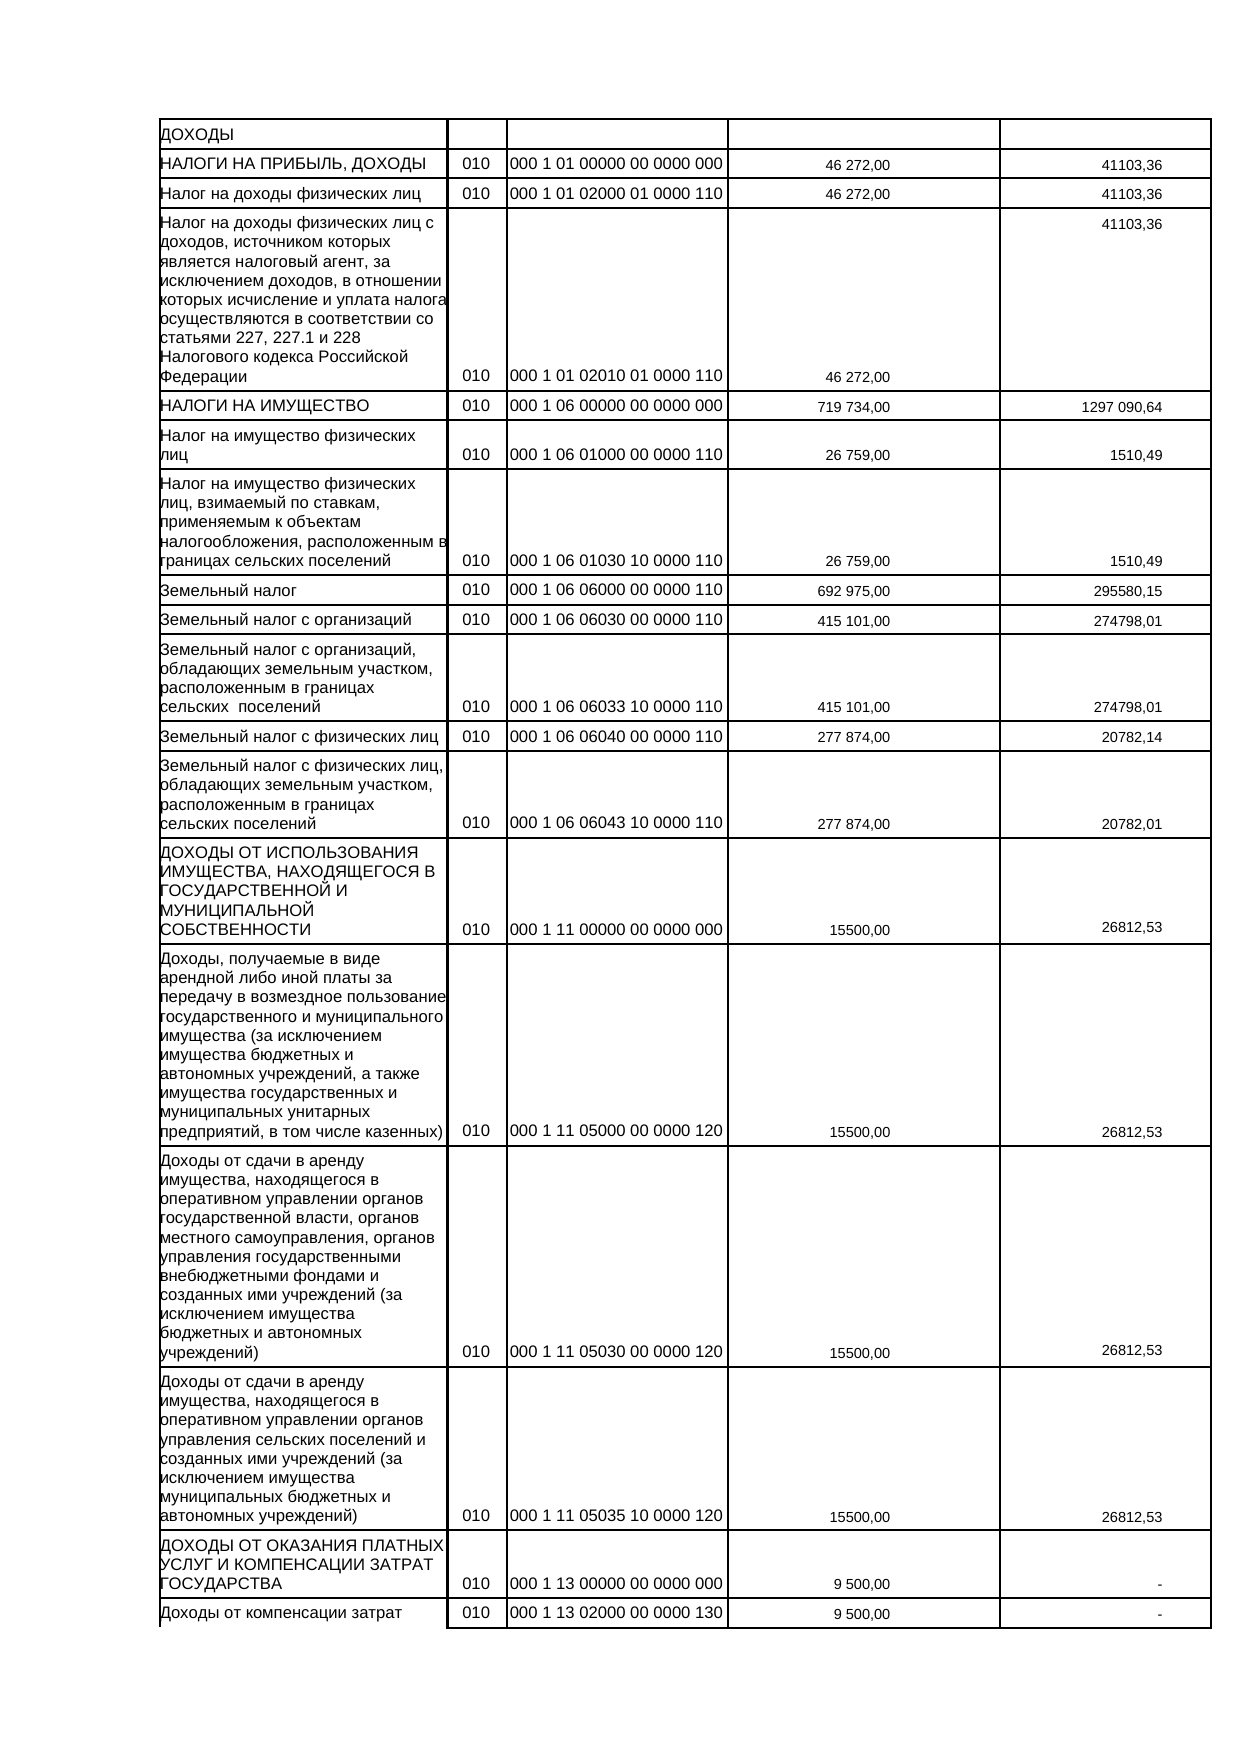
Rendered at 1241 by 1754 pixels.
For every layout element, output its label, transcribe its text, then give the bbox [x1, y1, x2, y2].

table_cell [729, 1147, 999, 1366]
table_cell [1001, 1531, 1210, 1597]
table_cell [729, 576, 999, 603]
table_cell [729, 209, 999, 389]
table_cell [449, 470, 506, 574]
table_cell [729, 392, 999, 419]
table_cell Налог на имущество физических лиц, взимаемый по ставкам, применяемым к объектам налогообложения, расположенным в границах сельских поселений [161, 470, 446, 574]
table_header 000 1 06 01000 00 0000 110 [508, 444, 726, 464]
table_header 15500,00 [729, 1342, 890, 1361]
table_header 010 [449, 154, 504, 173]
table_cell [449, 722, 506, 750]
table_header 41103,36 [1001, 154, 1162, 173]
table_cell [508, 1599, 727, 1627]
table_header 010 [449, 726, 504, 746]
table_cell [508, 945, 727, 1144]
table_cell [729, 839, 999, 943]
table_cell ДОХОДЫ [161, 120, 446, 147]
table_cell [508, 120, 727, 147]
table_cell [1001, 1599, 1210, 1627]
table_header 000 1 13 00000 00 0000 000 [508, 1573, 726, 1593]
table_cell [508, 1368, 727, 1529]
table_header 9 500,00 [729, 1573, 890, 1593]
table_cell [729, 179, 999, 207]
table_header 010 [449, 1342, 504, 1361]
table_cell [729, 1368, 999, 1529]
table_header 274798,01 [1001, 610, 1162, 629]
table_cell [508, 722, 727, 750]
table_cell [449, 1368, 506, 1529]
table_cell НАЛОГИ НА ИМУЩЕСТВО [161, 392, 446, 419]
table_cell [508, 1531, 727, 1597]
table_header 15500,00 [729, 1121, 890, 1140]
table_cell [508, 179, 727, 207]
table_cell [449, 606, 506, 633]
table_cell [508, 150, 727, 177]
table_cell [729, 1599, 999, 1627]
table_header 000 1 06 06040 00 0000 110 [508, 726, 726, 746]
table_header 010 [449, 580, 504, 599]
table_cell Земельный налог [161, 576, 446, 603]
table_header 010 [449, 1121, 504, 1140]
table_cell Налог на имущество физических лиц [161, 421, 446, 468]
table_cell Земельный налог с физических лиц [161, 722, 446, 750]
table_cell [449, 1531, 506, 1597]
table_header 000 1 01 02010 01 0000 110 [508, 366, 726, 385]
table_cell [449, 209, 506, 389]
table_cell [449, 150, 506, 177]
table_header 010 [449, 396, 504, 415]
table_header 010 [449, 919, 504, 938]
table_cell [508, 421, 727, 468]
table_cell [508, 392, 727, 419]
table_cell [508, 839, 727, 943]
table_cell [449, 1599, 506, 1627]
table_header 415 101,00 [729, 610, 890, 629]
table_cell [449, 1147, 506, 1366]
table_cell ДОХОДЫ ОТ ОКАЗАНИЯ ПЛАТНЫХ УСЛУГ И КОМПЕНСАЦИИ ЗАТРАТ ГОСУДАРСТВА [161, 1531, 446, 1597]
table_header 26812,53 [1001, 1342, 1162, 1361]
table_header 1510,49 [1001, 550, 1162, 570]
table_header 010 [449, 610, 504, 629]
table_cell [1001, 752, 1210, 837]
table_header 000 1 06 06030 00 0000 110 [508, 610, 726, 629]
table_header 46 272,00 [729, 154, 890, 173]
table_cell [1001, 635, 1210, 720]
table_cell [729, 752, 999, 837]
table_cell [449, 752, 506, 837]
table_cell [449, 635, 506, 720]
table_cell Земельный налог с организаций, обладающих земельным участком, расположенным в границах сельских поселений [161, 635, 446, 720]
table_header 41103,36 [1001, 213, 1162, 232]
table_header 010 [449, 444, 504, 464]
table_header 000 1 06 00000 00 0000 000 [508, 396, 726, 415]
table_cell [508, 635, 727, 720]
table_cell [449, 421, 506, 468]
table_cell Доходы от сдачи в аренду имущества, находящегося в оперативном управлении органов управления сельских поселений и созданных ими учреждений (за исключением имущества муниципальных бюджетных и автономных учреждений) [161, 1368, 446, 1529]
table_header 274798,01 [1001, 697, 1162, 716]
table_header 010 [449, 550, 504, 570]
table_header 41103,36 [1001, 183, 1162, 203]
table_cell [1001, 839, 1210, 943]
table_cell [1001, 945, 1210, 1144]
table_header 000 1 11 05035 10 0000 120 [508, 1506, 726, 1525]
table_cell [508, 1147, 727, 1366]
table_cell Налог на доходы физических лиц [161, 179, 446, 207]
table_cell [1001, 150, 1210, 177]
table_cell Доходы, получаемые в виде арендной либо иной платы за передачу в возмездное пользование государственного и муниципального имущества (за исключением имущества бюджетных и автономных учреждений, а также имущества государственных и муниципальных унитарных предприятий, в том числе казенных) [161, 945, 446, 1144]
table_cell [449, 179, 506, 207]
table_header 26812,53 [1001, 1506, 1162, 1525]
table_header - [1001, 1573, 1162, 1593]
table_cell Доходы от компенсации затрат [161, 1599, 446, 1627]
table_cell [729, 635, 999, 720]
table_header 010 [449, 1603, 504, 1622]
table_cell [449, 392, 506, 419]
table_cell [449, 839, 506, 943]
table_cell [449, 945, 506, 1144]
table_header 692 975,00 [729, 580, 890, 599]
table_header 26 759,00 [729, 444, 890, 464]
table_cell [1001, 120, 1210, 147]
table_cell [729, 1531, 999, 1597]
table_cell [729, 945, 999, 1144]
table_cell [729, 722, 999, 750]
table_cell [1001, 421, 1210, 468]
table_header 010 [449, 1506, 504, 1525]
table_header 000 1 13 02000 00 0000 130 [508, 1603, 726, 1622]
table_cell [1001, 1368, 1210, 1529]
table_header 719 734,00 [729, 396, 890, 415]
table_header 15500,00 [729, 919, 890, 938]
table_header 1510,49 [1001, 444, 1162, 464]
table_cell [729, 606, 999, 633]
table_header 20782,14 [1001, 726, 1162, 746]
table_header 000 1 06 06033 10 0000 110 [508, 697, 726, 716]
table_header 9 500,00 [729, 1603, 890, 1622]
table_cell [1001, 209, 1210, 389]
table_header 000 1 01 00000 00 0000 000 [508, 154, 726, 173]
table_cell [729, 470, 999, 574]
table_header 277 874,00 [729, 726, 890, 746]
table_header 26812,53 [1001, 1121, 1162, 1140]
table_header 000 1 01 02000 01 0000 110 [508, 183, 726, 203]
table_cell [729, 150, 999, 177]
table_header 000 1 11 05030 00 0000 120 [508, 1342, 726, 1361]
table_cell [1001, 606, 1210, 633]
table_header 010 [449, 1573, 504, 1593]
table_header 277 874,00 [729, 813, 890, 832]
table_cell [1001, 470, 1210, 574]
table_cell [449, 576, 506, 603]
table_cell Земельный налог с физических лиц, обладающих земельным участком, расположенным в границах сельских поселений [161, 752, 446, 837]
table_cell Земельный налог с организаций [161, 606, 446, 633]
table_header 010 [449, 813, 504, 832]
table_header 15500,00 [729, 1506, 890, 1525]
table_header 010 [449, 366, 504, 385]
table_header 000 1 11 05000 00 0000 120 [508, 1121, 726, 1140]
table_cell ДОХОДЫ ОТ ИСПОЛЬЗОВАНИЯ ИМУЩЕСТВА, НАХОДЯЩЕГОСЯ В ГОСУДАРСТВЕННОЙ И МУНИЦИПАЛЬНОЙ СОБСТВЕННОСТИ [161, 839, 446, 943]
table_header 46 272,00 [729, 366, 890, 385]
table_header 295580,15 [1001, 580, 1162, 599]
table_cell [449, 120, 506, 147]
table_header 000 1 06 01030 10 0000 110 [508, 550, 726, 570]
table_cell НАЛОГИ НА ПРИБЫЛЬ, ДОХОДЫ [161, 150, 446, 177]
table_cell [508, 752, 727, 837]
table_cell Доходы от сдачи в аренду имущества, находящегося в оперативном управлении органов государственной власти, органов местного самоуправления, органов управления государственными внебюджетными фондами и созданных ими учреждений (за исключением имущества бюджетных и автономных учреждений) [161, 1147, 446, 1366]
table_cell [1001, 1147, 1210, 1366]
table_header 20782,01 [1001, 809, 1162, 832]
table_header 26812,53 [1001, 919, 1162, 938]
table_cell Налог на доходы физических лиц с доходов, источником которых является налоговый агент, за исключением доходов, в отношении которых исчисление и уплата налога осуществляются в соответствии со статьями 227, 227.1 и 228 Налогового кодекса Российской Федерации [161, 209, 446, 389]
table_cell [1001, 576, 1210, 603]
table_cell [1001, 722, 1210, 750]
table_header - [1001, 1603, 1162, 1622]
table_cell [729, 120, 999, 147]
table_header 26 759,00 [729, 550, 890, 570]
table_header 1297 090,64 [1001, 396, 1162, 415]
table_header 000 1 11 00000 00 0000 000 [508, 919, 726, 938]
table_header 415 101,00 [729, 697, 890, 716]
table_cell [508, 606, 727, 633]
table_cell [508, 470, 727, 574]
table_header 000 1 06 06043 10 0000 110 [508, 813, 726, 832]
table_header 010 [449, 697, 504, 716]
table_cell [729, 421, 999, 468]
table_cell [508, 576, 727, 603]
table_header 010 [449, 183, 504, 203]
table_cell [508, 209, 727, 389]
table_cell [1001, 179, 1210, 207]
table_header 000 1 06 06000 00 0000 110 [508, 580, 726, 599]
table_cell [1001, 392, 1210, 419]
table_header 46 272,00 [729, 183, 890, 203]
